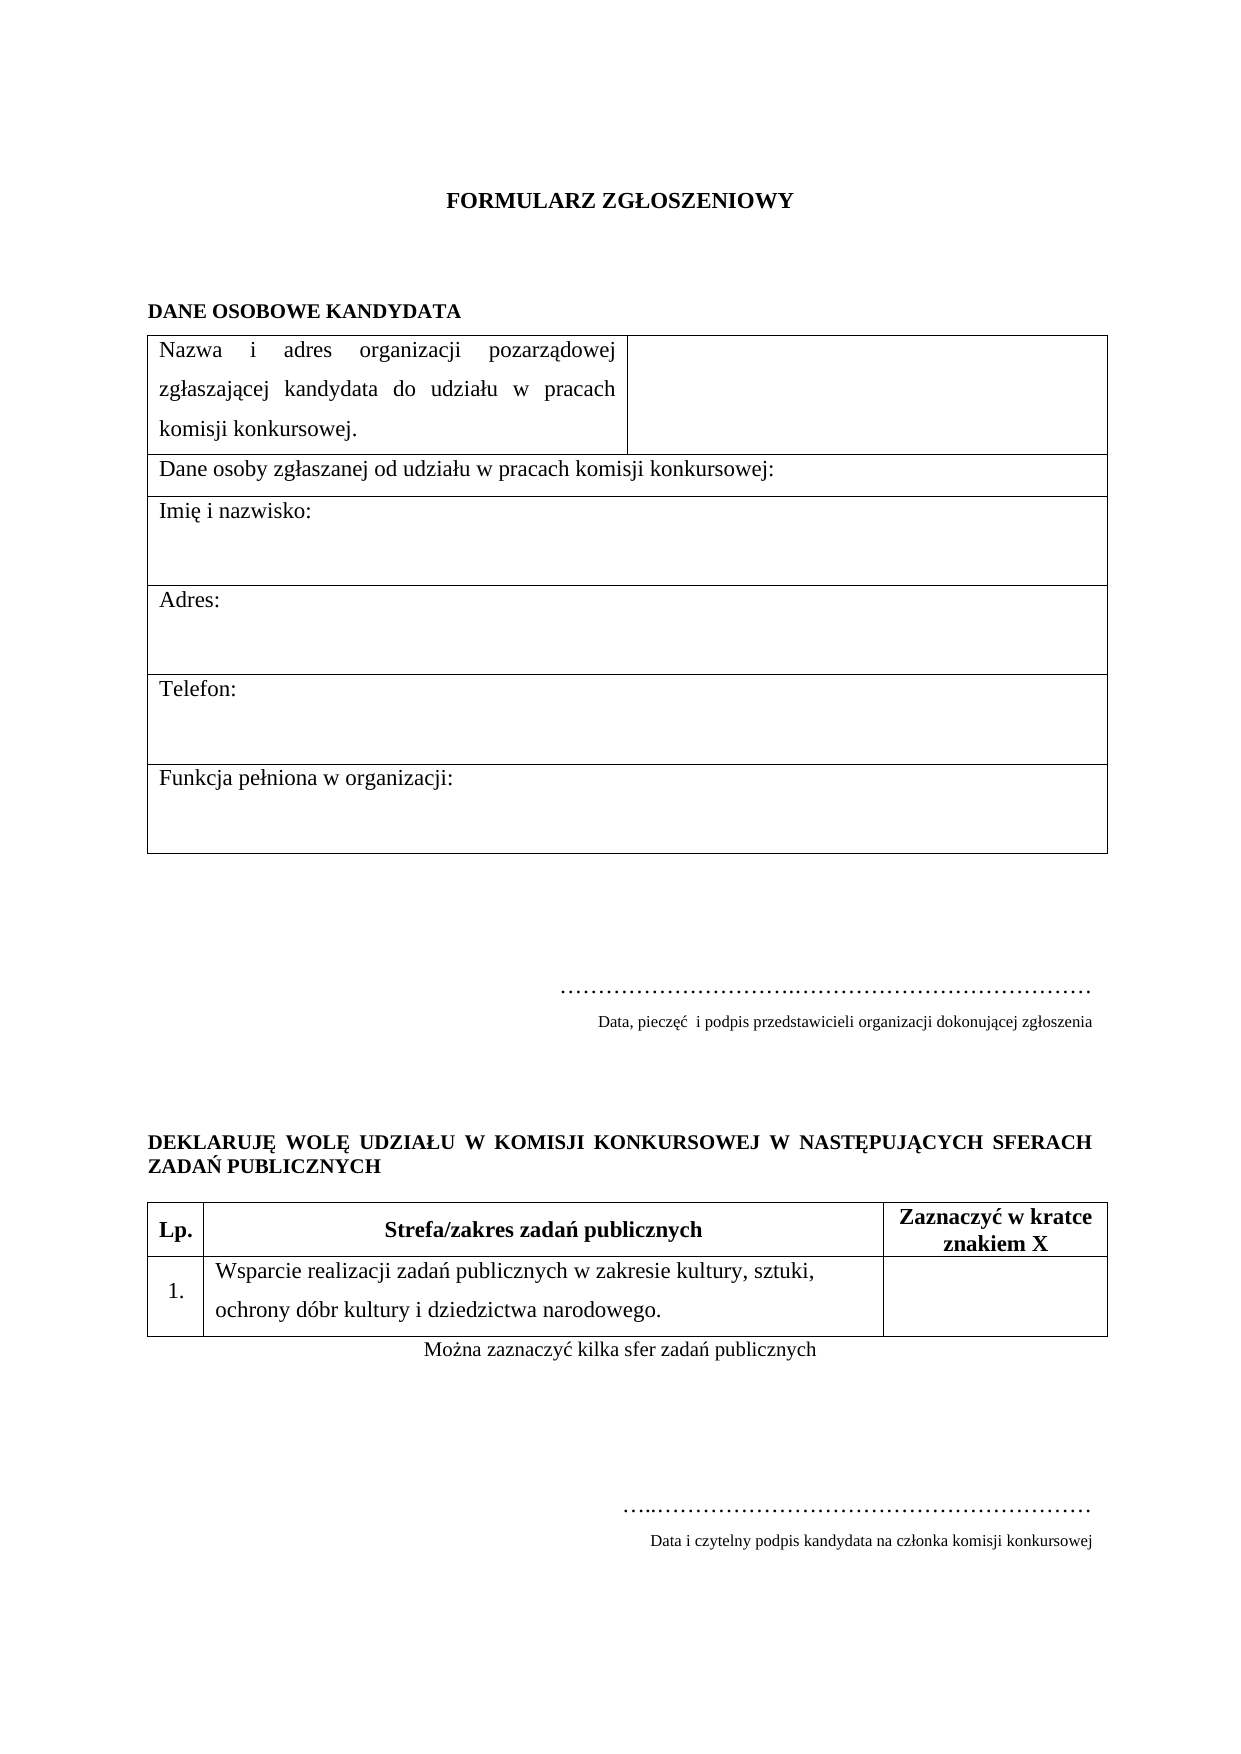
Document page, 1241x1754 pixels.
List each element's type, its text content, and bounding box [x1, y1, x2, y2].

text Data i czytelny podpis kandydata na członka komisji konkursowej [148, 1531, 1093, 1560]
table_header Nazwa i adres organizacji pozarządowej zgłaszającej kandydata do udziału w pracach komisji konkursowej. [148, 336, 627, 454]
table_cell 1. [148, 1257, 203, 1336]
table_header [628, 336, 1107, 454]
table_cell [884, 1257, 1107, 1336]
text …..………………………………………………… [148, 1492, 1093, 1518]
text Data, pieczęć i podpis przedstawicieli organizacji dokonującej zgłoszenia [148, 1011, 1093, 1040]
text DANE OSOBOWE KANDYDATA [148, 299, 1093, 323]
table_header Zaznaczyć w kratce znakiem X [884, 1203, 1107, 1256]
table_cell Telefon: [148, 675, 1107, 763]
table_cell Wsparcie realizacji zadań publicznych w zakresie kultury, sztuki, ochrony dóbr kultury i dziedzictwa narodowego. [204, 1257, 883, 1336]
text DEKLARUJĘ WOLĘ UDZIAŁU W KOMISJI KONKURSOWEJ W NASTĘPUJĄCYCH SFERACH ZADAŃ PUBLICZNYCH [148, 1130, 1093, 1178]
text Można zaznaczyć kilka sfer zadań publicznych [148, 1337, 1093, 1361]
table_cell Dane osoby zgłaszanej od udziału w pracach komisji konkursowej: [148, 455, 1107, 496]
text ………………………….………………………………… [148, 972, 1093, 998]
text FORMULARZ ZGŁOSZENIOWY [148, 187, 1093, 213]
table_header Lp. [148, 1203, 203, 1256]
table_header Strefa/zakres zadań publicznych [204, 1203, 883, 1256]
table_cell Adres: [148, 586, 1107, 674]
table_cell Imię i nazwisko: [148, 497, 1107, 585]
table_cell Funkcja pełniona w organizacji: [148, 765, 1107, 852]
